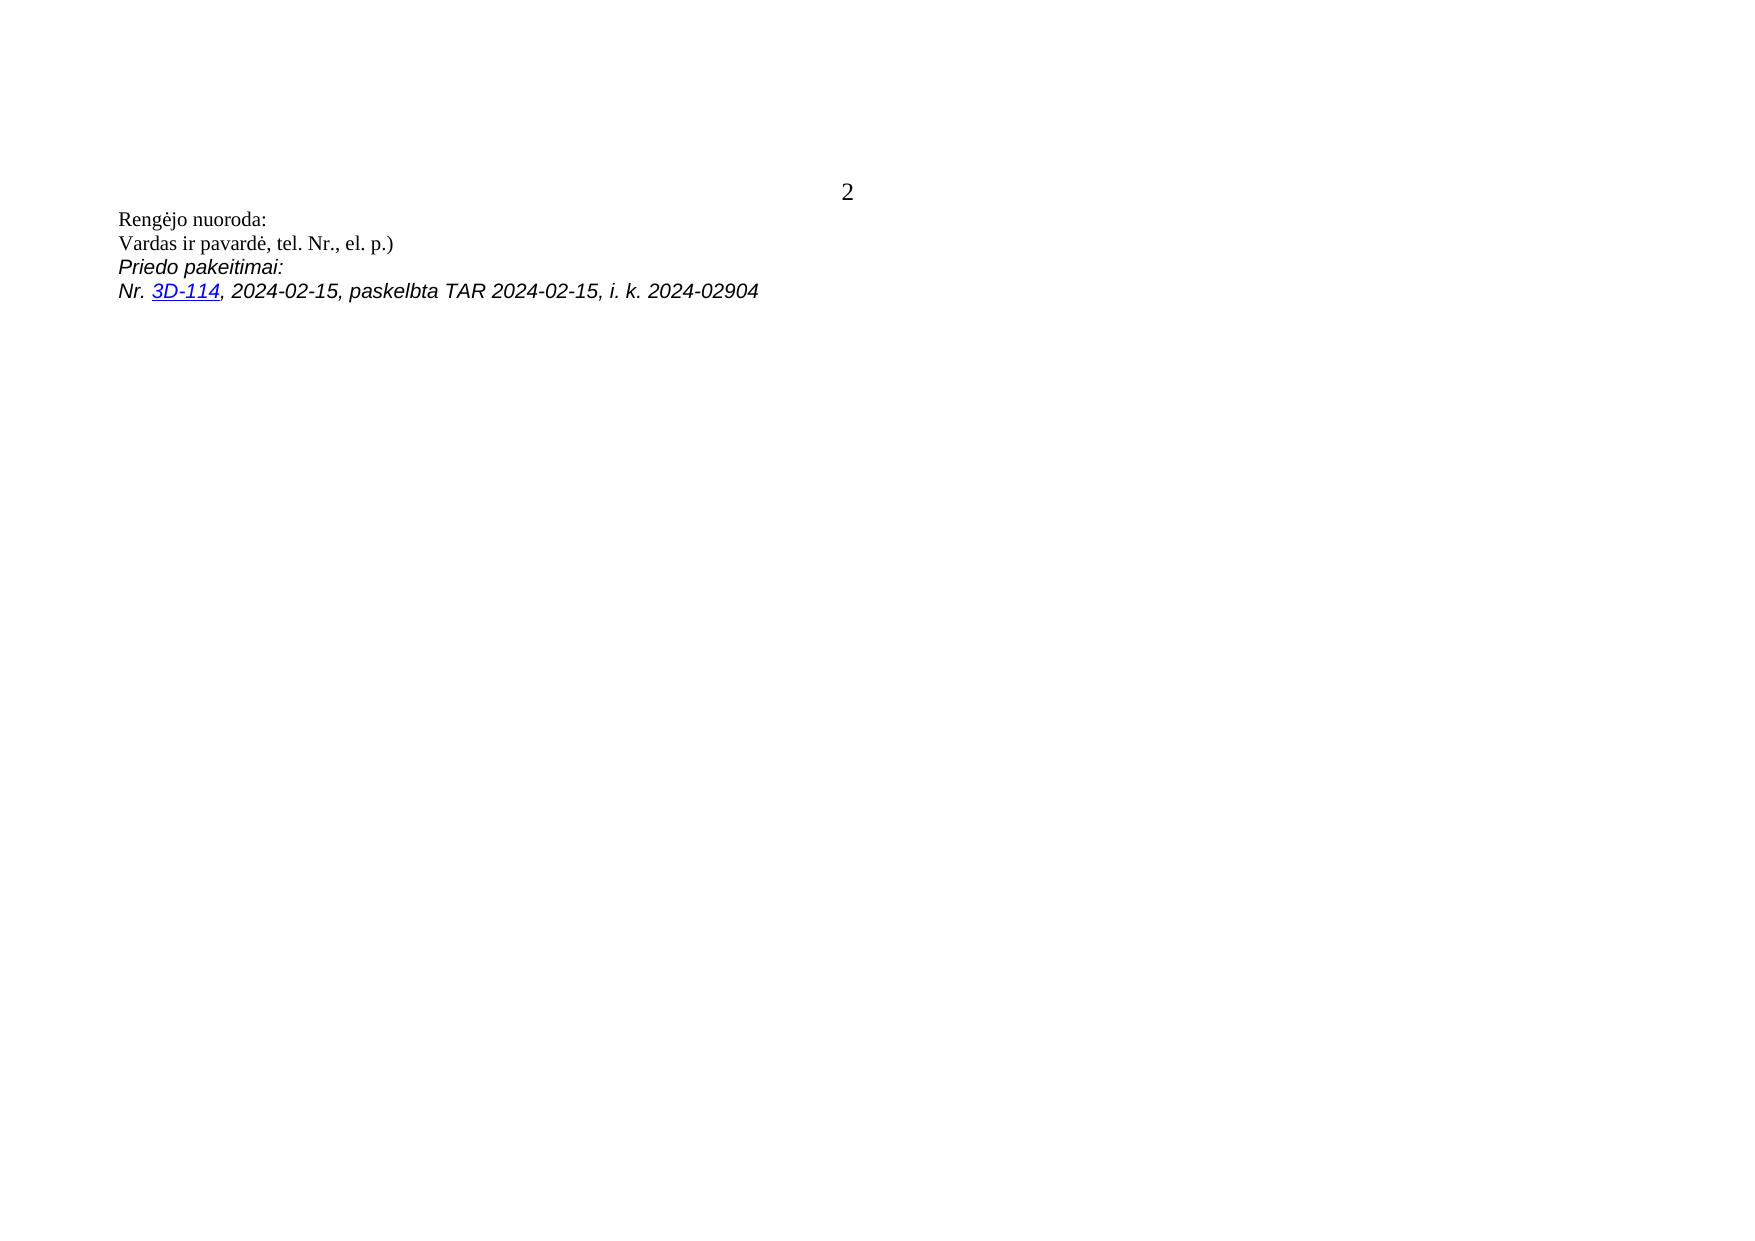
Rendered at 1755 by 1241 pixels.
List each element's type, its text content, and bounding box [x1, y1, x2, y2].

text Nr. 3D-114, 2024-02-15, paskelbta TAR 2024-02-15, i. k. 2024-02904 [118, 279, 1577, 303]
text Vardas ir pavardė, tel. Nr., el. p.) [118, 231, 1577, 255]
text Priedo pakeitimai: [118, 255, 1577, 279]
text Rengėjo nuoroda: [118, 207, 1577, 231]
